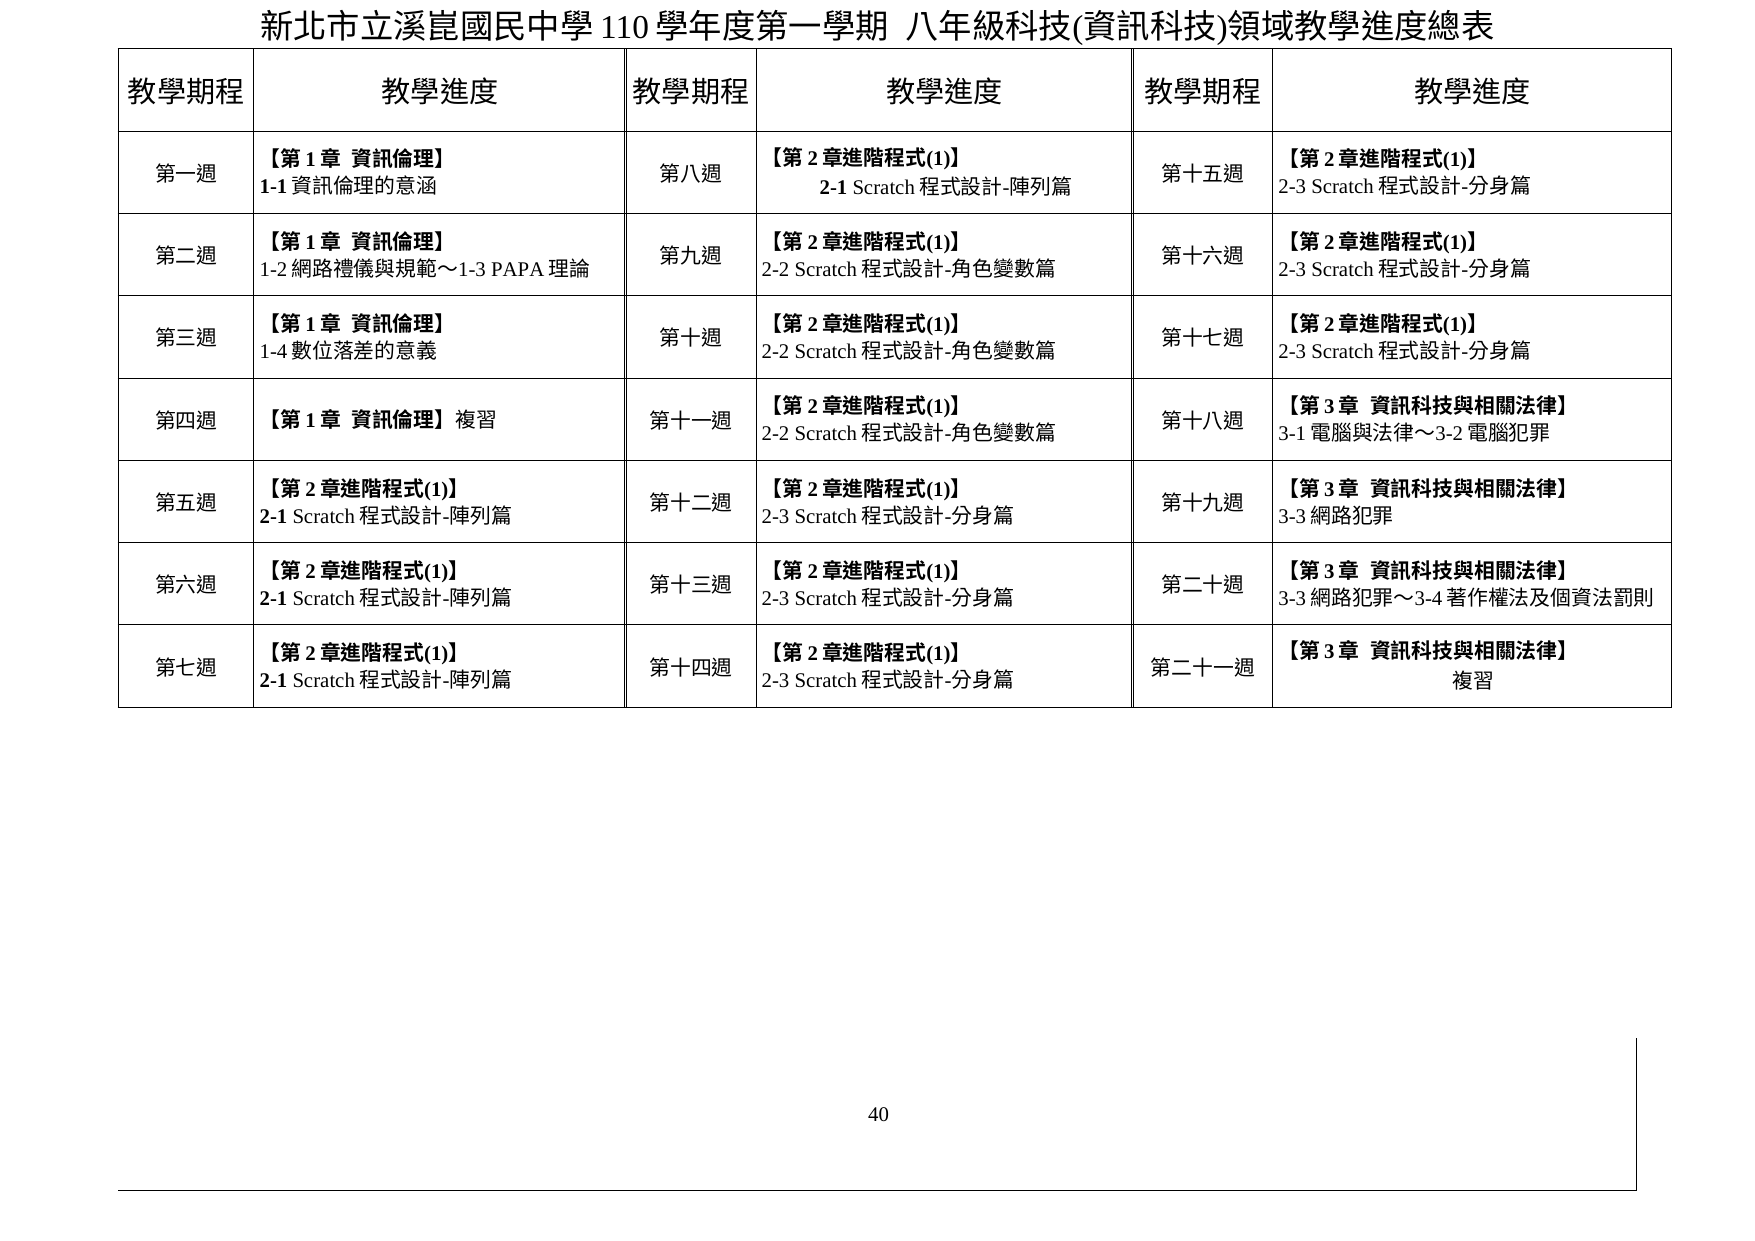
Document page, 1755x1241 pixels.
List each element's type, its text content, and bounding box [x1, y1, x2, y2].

table_cell 【第2章進階程式(1)】 2-3 Scratch程式設計-分身篇 [757, 461, 1131, 542]
text 新北市立溪崑國民中學110學年度第一學期 八年級科技(資訊科技)領域教學進度總表 [118, 0, 1636, 48]
table_cell 【第1章 資訊倫理】 1-4數位落差的意義 [254, 296, 624, 377]
table_cell 第十二週 [627, 461, 756, 542]
table_cell 第三週 [119, 296, 253, 377]
table_cell 【第2章進階程式(1)】 2-3 Scratch程式設計-分身篇 [757, 543, 1131, 624]
table_cell 第六週 [119, 543, 253, 624]
table_cell 第十九週 [1134, 461, 1272, 542]
table_cell 第四週 [119, 379, 253, 460]
table_cell 第二十一週 [1134, 625, 1272, 707]
table_header 教學期程 [119, 49, 253, 131]
table_cell 【第2章進階程式(1)】 2-2 Scratch程式設計-角色變數篇 [757, 379, 1131, 460]
table_cell 第十七週 [1134, 296, 1272, 377]
table_cell 第二週 [119, 214, 253, 295]
table_cell 第一週 [119, 132, 253, 213]
table_cell 第二十週 [1134, 543, 1272, 624]
table_cell 第十三週 [627, 543, 756, 624]
table_cell 【第2章進階程式(1)】 2-3 Scratch程式設計-分身篇 [757, 625, 1131, 707]
table_cell 【第2章進階程式(1)】 2-2 Scratch程式設計-角色變數篇 [757, 296, 1131, 377]
table_cell 【第2章進階程式(1)】 2-1 Scratch程式設計-陣列篇 [254, 625, 624, 707]
table_cell 【第2章進階程式(1)】 2-1 Scratch程式設計-陣列篇 [757, 132, 1131, 213]
table_cell 【第1章 資訊倫理】 1-2網路禮儀與規範～1-3 PAPA理論 [254, 214, 624, 295]
table_cell 第十八週 [1134, 379, 1272, 460]
table_cell 【第1章 資訊倫理】複習 [254, 379, 624, 460]
table_cell 第九週 [627, 214, 756, 295]
table_cell 第十四週 [627, 625, 756, 707]
table_header 教學期程 [627, 49, 756, 131]
table_cell 【第3章 資訊科技與相關法律】 3-3網路犯罪 [1273, 461, 1671, 542]
table_header 教學進度 [1273, 49, 1671, 131]
table_header 教學進度 [254, 49, 624, 131]
table_cell 第十六週 [1134, 214, 1272, 295]
table_cell 【第2章進階程式(1)】 2-3 Scratch程式設計-分身篇 [1273, 132, 1671, 213]
table_cell 第八週 [627, 132, 756, 213]
table_cell 第十週 [627, 296, 756, 377]
table_cell 【第2章進階程式(1)】 2-3 Scratch程式設計-分身篇 [1273, 214, 1671, 295]
table_cell 【第3章 資訊科技與相關法律】 複習 [1273, 625, 1671, 707]
table_cell 第十一週 [627, 379, 756, 460]
table_cell 第七週 [119, 625, 253, 707]
table_header 教學期程 [1134, 49, 1272, 131]
table_cell 【第1章 資訊倫理】 1-1資訊倫理的意涵 [254, 132, 624, 213]
table_cell 第五週 [119, 461, 253, 542]
table_header 教學進度 [757, 49, 1131, 131]
table_cell 【第2章進階程式(1)】 2-2 Scratch程式設計-角色變數篇 [757, 214, 1131, 295]
table_cell 【第2章進階程式(1)】 2-1 Scratch程式設計-陣列篇 [254, 461, 624, 542]
table_cell 【第3章 資訊科技與相關法律】 3-1電腦與法律～3-2電腦犯罪 [1273, 379, 1671, 460]
table_cell 【第3章 資訊科技與相關法律】 3-3網路犯罪～3-4著作權法及個資法罰則 [1273, 543, 1671, 624]
table_cell 【第2章進階程式(1)】 2-3 Scratch程式設計-分身篇 [1273, 296, 1671, 377]
table_cell 第十五週 [1134, 132, 1272, 213]
table_cell 【第2章進階程式(1)】 2-1 Scratch程式設計-陣列篇 [254, 543, 624, 624]
